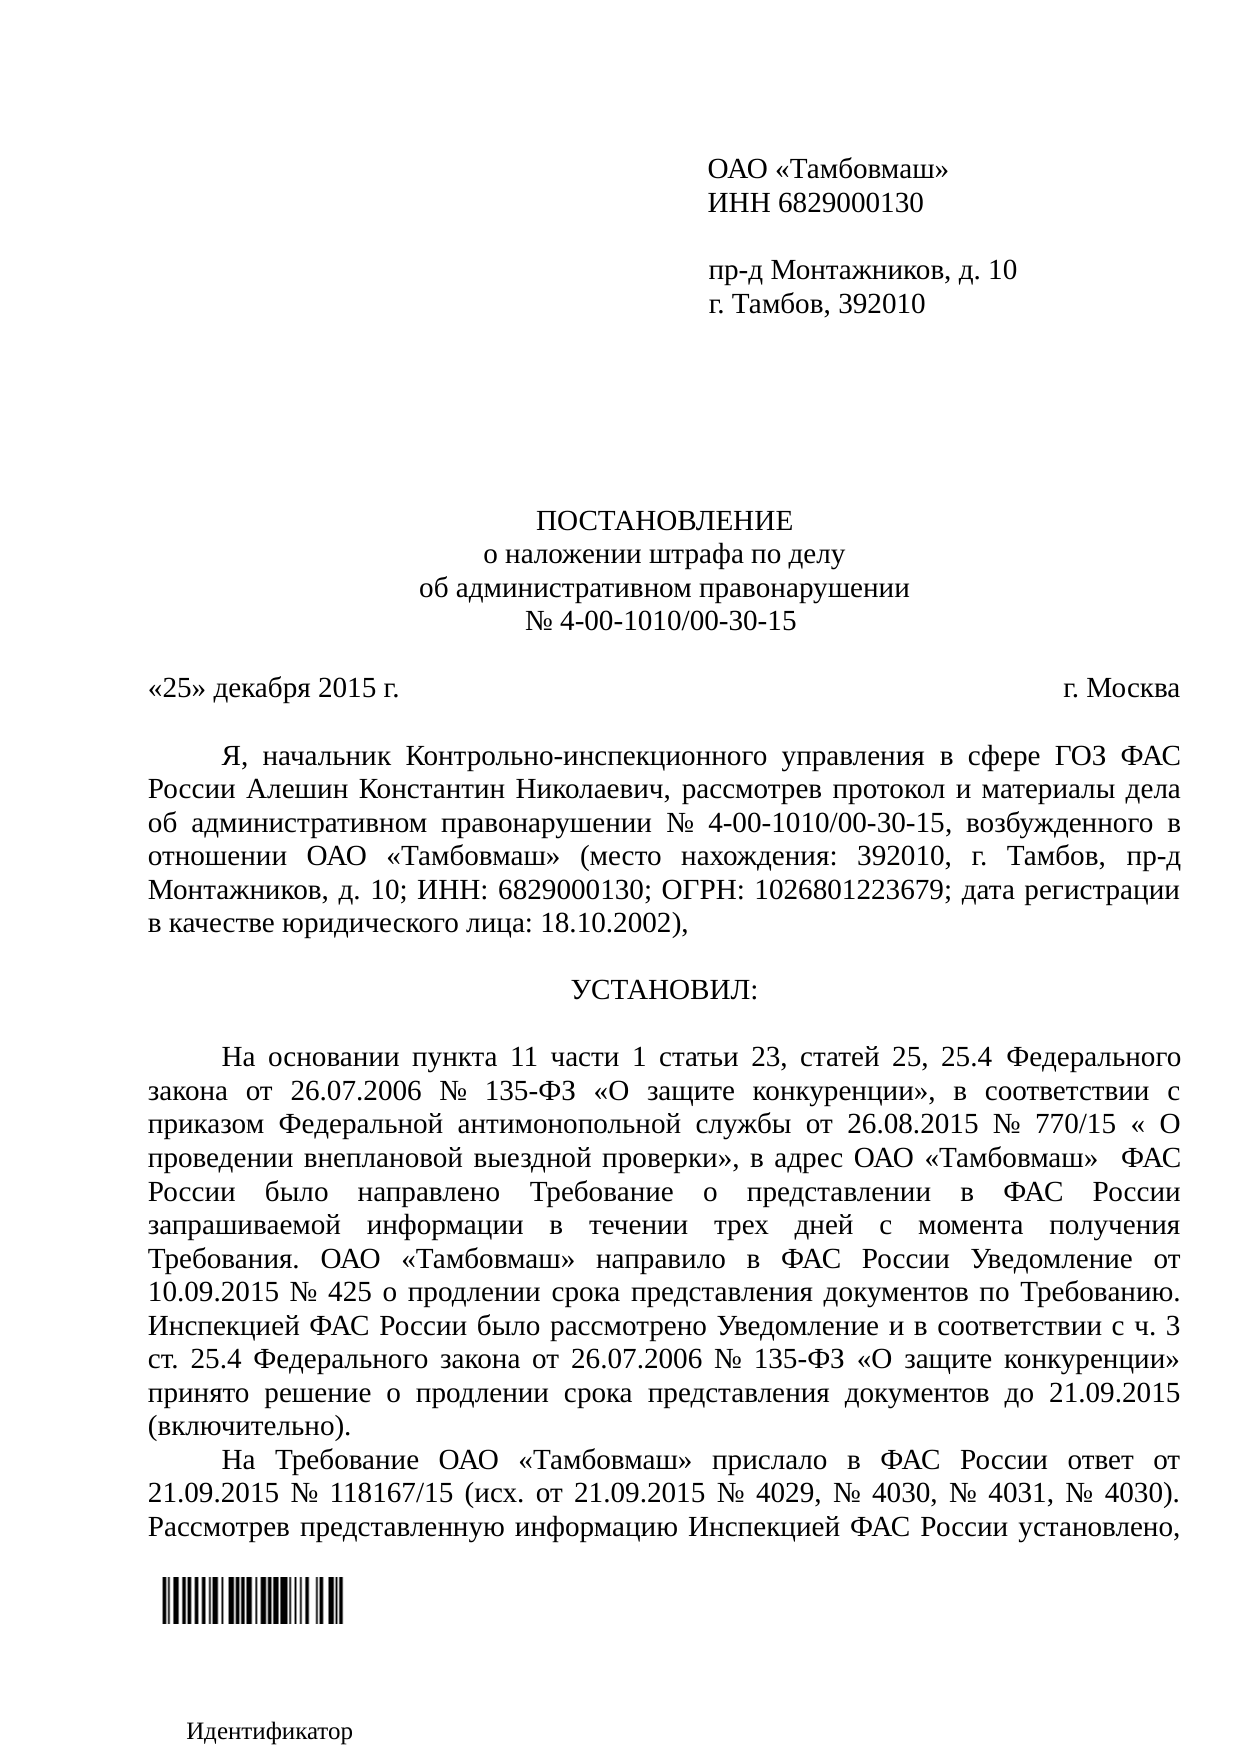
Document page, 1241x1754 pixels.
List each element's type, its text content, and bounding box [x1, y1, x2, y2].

text УСТАНОВИЛ: [148, 972, 1181, 1006]
text № 4-00-1010/00-30-15 [148, 603, 1181, 637]
text На Требование ОАО «Тамбовмаш» прислало в ФАС России ответ от 21.09.2015 № 118167/15 (исх. от 21.09.2015 № 4029, № 4030, № 4031, № 4030). Рассмотрев представленную информацию Инспекцией ФАС России установлено, [148, 1442, 1181, 1543]
text об административном правонарушении [148, 570, 1181, 603]
picture [147, 1577, 361, 1624]
text ИНН 6829000130 [148, 185, 1181, 219]
text Я, начальник Контрольно-инспекционного управления в сфере ГОЗ ФАС России Алешин Константин Николаевич, рассмотрев протокол и материалы дела об административном правонарушении № 4-00-1010/00-30-15, возбужденного в отношении ОАО «Тамбовмаш» (место нахождения: 392010, г. Тамбов, пр-д Монтажников, д. 10; ИНН: 6829000130; ОГРН: 1026801223679; дата регистрации в качестве юридического лица: 18.10.2002), [148, 738, 1181, 939]
text «25» декабря 2015 г. г. Москва [148, 671, 1181, 704]
text На основании пункта 11 части 1 статьи 23, статей 25, 25.4 Федерального закона от 26.07.2006 № 135-ФЗ «О защите конкуренции», в соответствии с приказом Федеральной антимонопольной службы от 26.08.2015 № 770/15 « О проведении внеплановой выездной проверки», в адрес ОАО «Тамбовмаш» ФАС России было направлено Требование о представлении в ФАС России запрашиваемой информации в течении трех дней с момента получения Требования. ОАО «Тамбовмаш» направило в ФАС России Уведомление от 10.09.2015 № 425 о продлении срока представления документов по Требованию. Инспекцией ФАС России было рассмотрено Уведомление и в соответствии с ч. 3 ст. 25.4 Федерального закона от 26.07.2006 № 135-ФЗ «О защите конкуренции» принято решение о продлении срока представления документов до 21.09.2015 (включительно). [148, 1039, 1181, 1442]
text ПОСТАНОВЛЕНИЕ [148, 503, 1181, 536]
text ОАО «Тамбовмаш» [148, 152, 1181, 185]
text г. Тамбов, 392010 [694, 286, 1181, 319]
text пр-д Монтажников, д. 10 [148, 252, 1181, 286]
text о наложении штрафа по делу [148, 536, 1181, 570]
